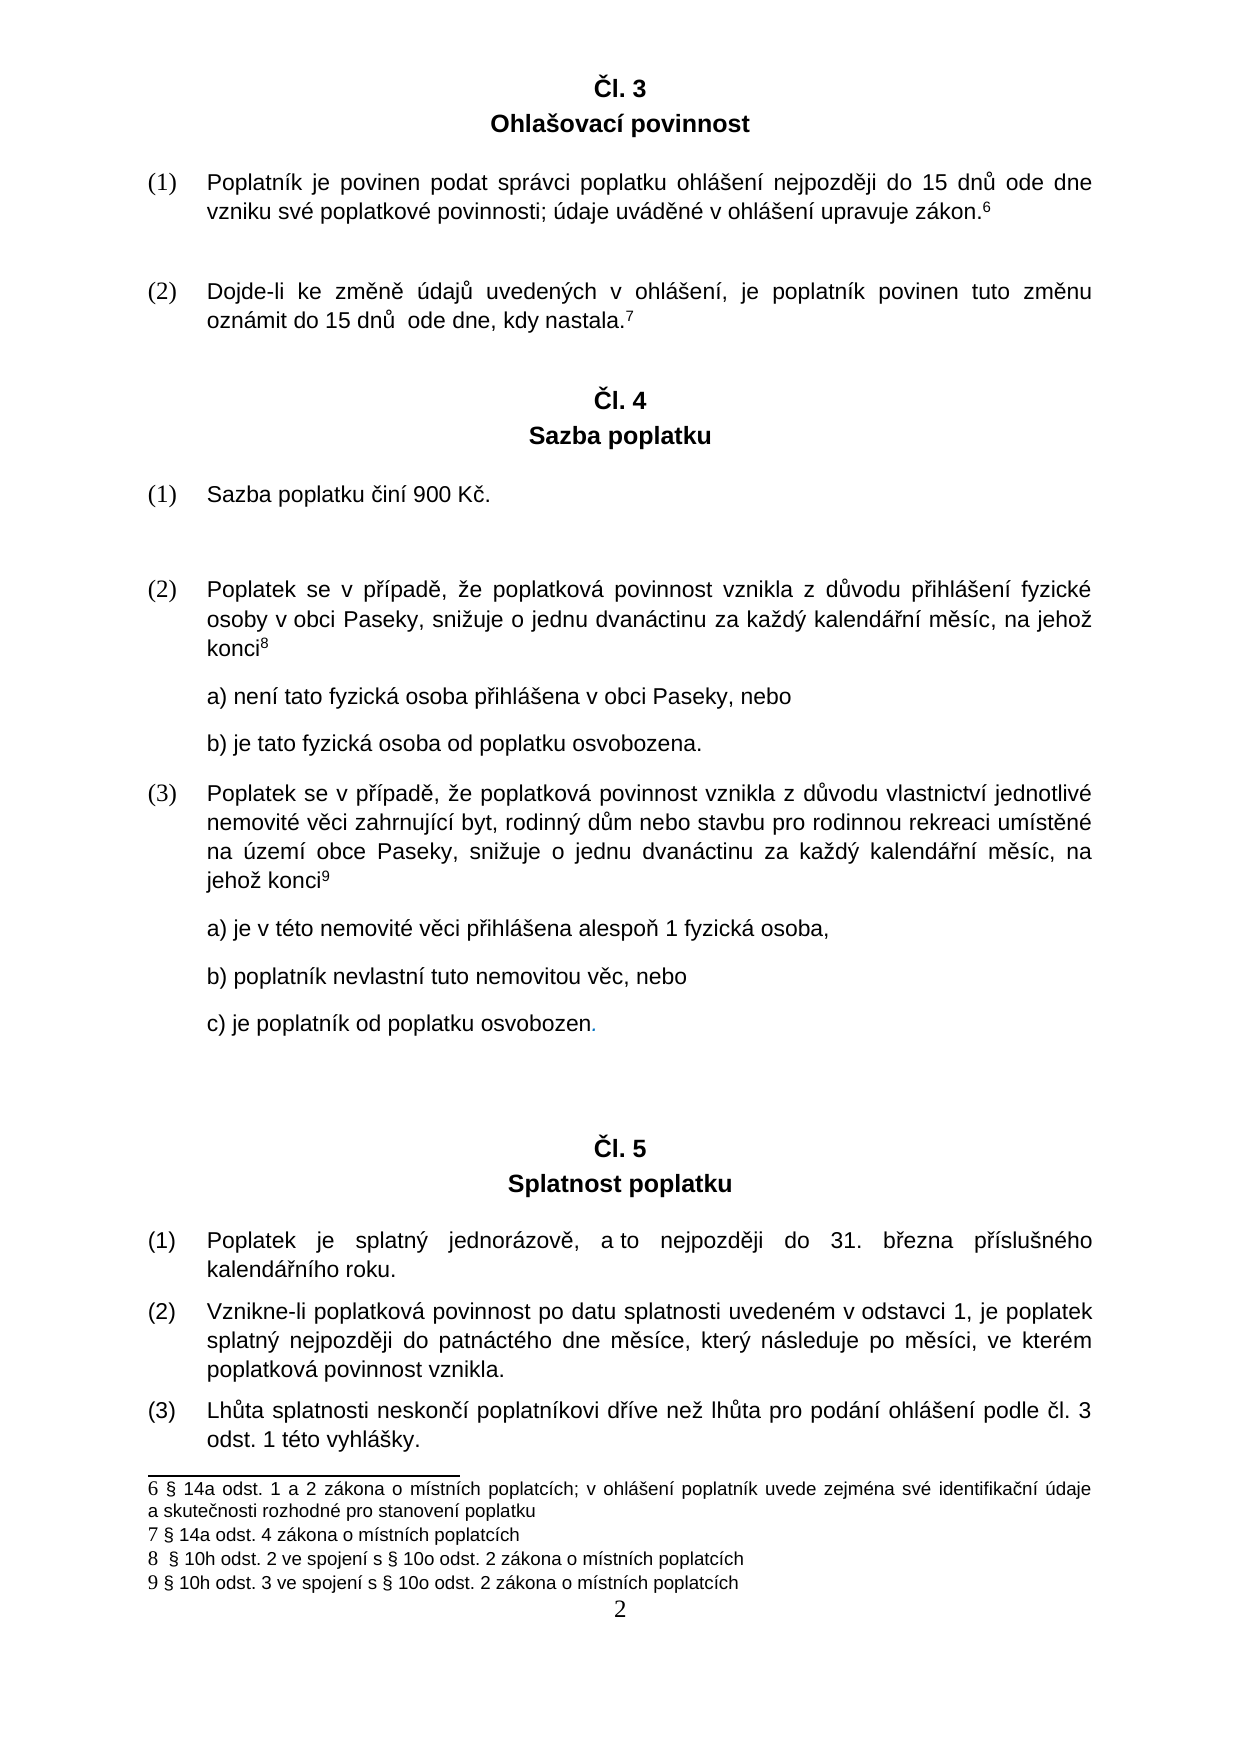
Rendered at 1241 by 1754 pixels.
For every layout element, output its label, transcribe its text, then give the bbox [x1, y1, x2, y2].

text Čl. 5 [148, 1134, 1093, 1163]
list Lhůta splatnosti neskončí poplatníkovi dříve než lhůta pro podání ohlášení podle čl. 3 odst. 1 této vyhlášky. [148, 1397, 1093, 1452]
list Poplatek se v případě, že poplatková povinnost vznikla z důvodu vlastnictví jednotlivé nemovité věci zahrnující byt, rodinný dům nebo stavbu pro rodinnou rekreaci umístěné na území obce Paseky, snižuje o jednu dvanáctinu za každý kalendářní měsíc, na jehož konci [148, 778, 1093, 894]
text a) není tato fyzická osoba přihlášena v obci Paseky, nebo [207, 683, 1093, 709]
list Dojde-li ke změně údajů uvedených v ohlášení, je poplatník povinen tuto změnu oznámit do 15 dnů ode dne, kdy nastala. [148, 276, 1093, 334]
text Splatnost poplatku [148, 1169, 1093, 1198]
text c) je poplatník od poplatku osvobozen. [207, 1010, 1093, 1037]
list § 10h odst. 2 ve spojení s § 10o odst. 2 zákona o místních poplatcích [148, 1546, 1093, 1570]
text a) je v této nemovité věci přihlášena alespoň 1 fyzická osoba, [207, 915, 1093, 941]
text b) je tato fyzická osoba od poplatku osvobozena. [207, 730, 1093, 757]
text Sazba poplatku [148, 421, 1093, 450]
text Čl. 3 [148, 74, 1093, 102]
list Sazba poplatku činí 900 Kč. [148, 479, 1093, 508]
list § 14a odst. 4 zákona o místních poplatcích [148, 1522, 1093, 1546]
list Poplatek se v případě, že poplatková povinnost vznikla z důvodu přihlášení fyzické osoby v obci Paseky, snižuje o jednu dvanáctinu za každý kalendářní měsíc, na jehož konci [148, 574, 1093, 661]
list Vznikne-li poplatková povinnost po datu splatnosti uvedeném v odstavci 1, je poplatek splatný nejpozději do patnáctého dne měsíce, který následuje po měsíci, ve kterém poplatková povinnost vznikla. [148, 1298, 1093, 1382]
list Poplatek je splatný jednorázově, a to nejpozději do 31. března příslušného kalendářního roku. [148, 1227, 1093, 1283]
text Čl. 4 [148, 386, 1093, 415]
list § 10h odst. 3 ve spojení s § 10o odst. 2 zákona o místních poplatcích [148, 1570, 1093, 1594]
text Ohlašovací povinnost [148, 109, 1093, 137]
list Poplatník je povinen podat správci poplatku ohlášení nejpozději do 15 dnů ode dne vzniku své poplatkové povinnosti; údaje uváděné v ohlášení upravuje zákon. [148, 167, 1093, 224]
list § 14a odst. 1 a 2 zákona o místních poplatcích; v ohlášení poplatník uvede zejména své identifikační údaje a skutečnosti rozhodné pro stanovení poplatku [148, 1476, 1093, 1522]
text b) poplatník nevlastní tuto nemovitou věc, nebo [207, 963, 1093, 989]
